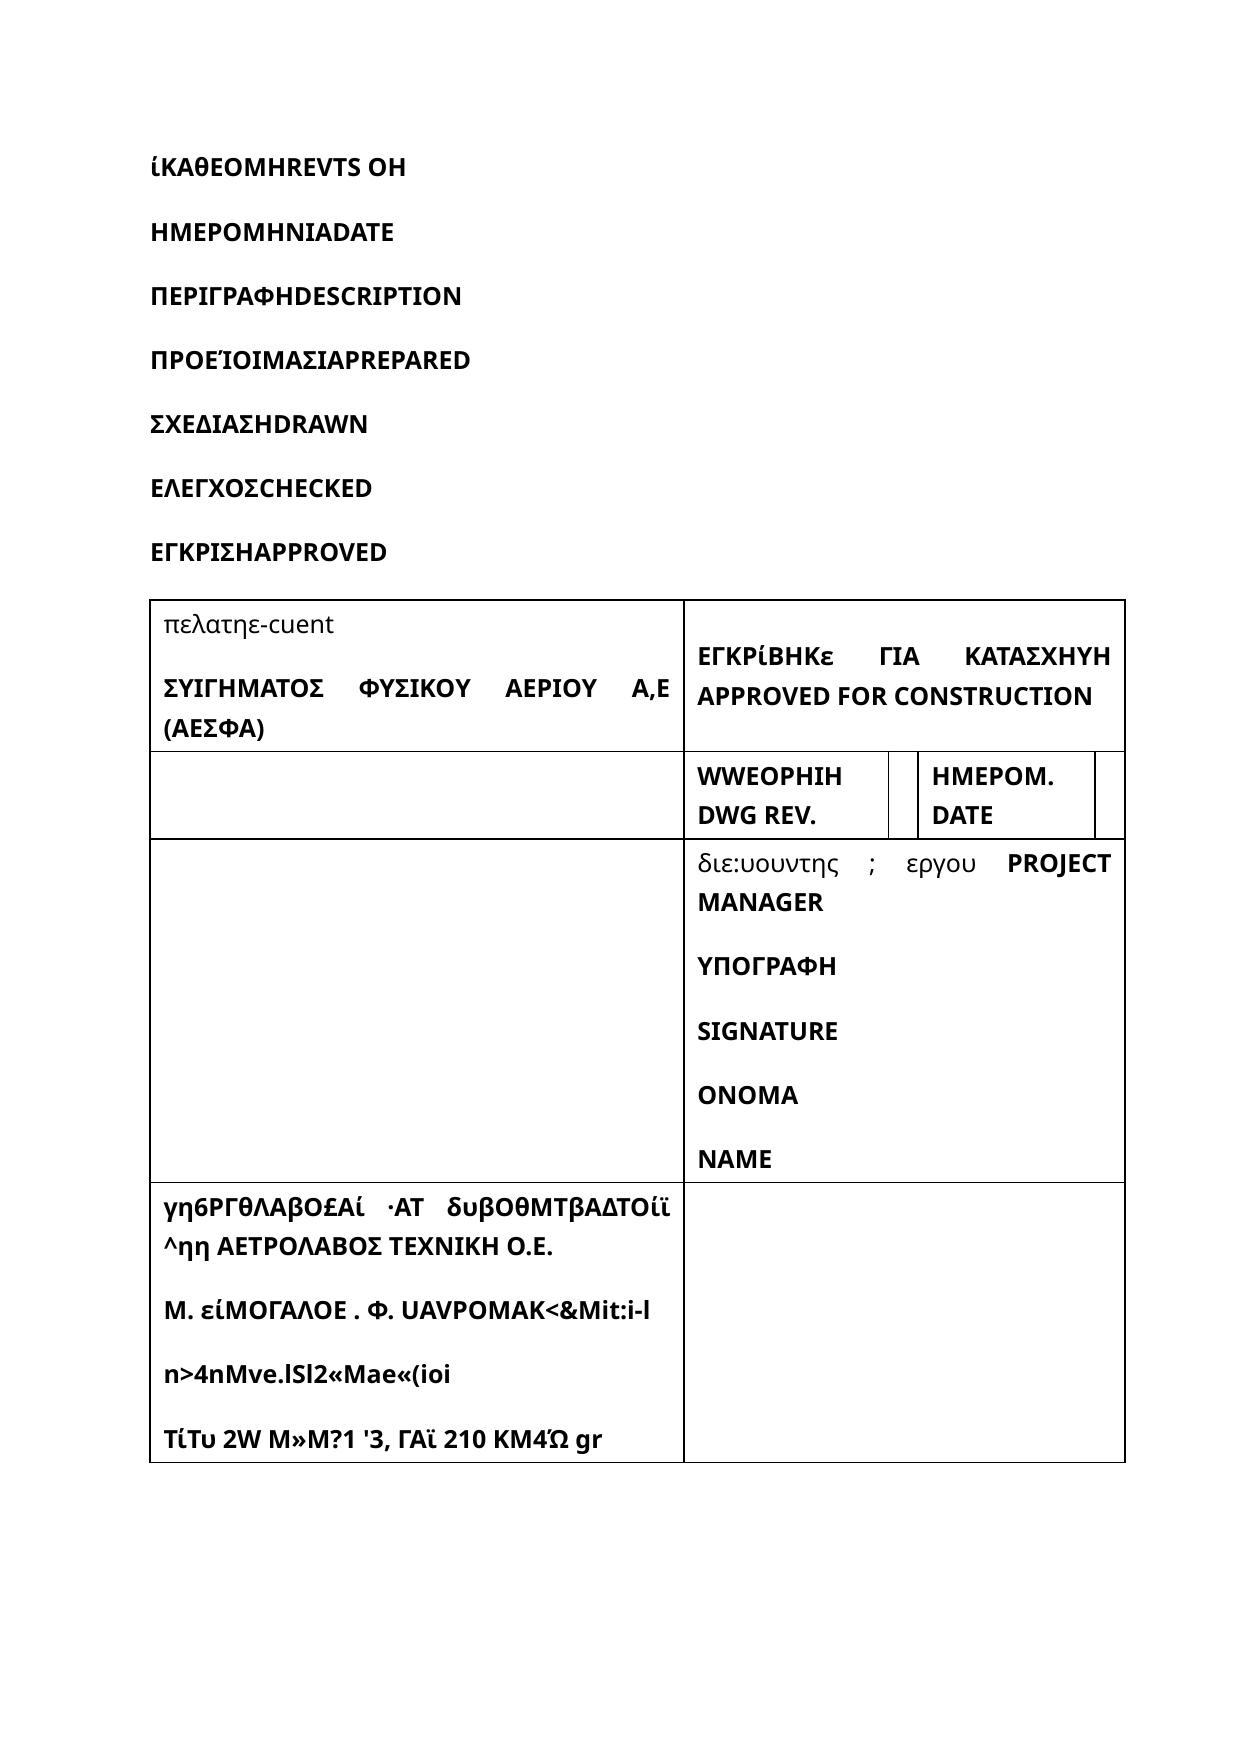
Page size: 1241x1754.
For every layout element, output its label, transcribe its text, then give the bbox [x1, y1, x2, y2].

text ΗΜΕΡΟΜΗΝΙΑDATE [150, 214, 1090, 248]
table_cell γη6ΡΓθΛΑβΟ£Αί ·ΑΤ δυβΟθΜΤβΑΔΤΟίϊ ^ηη ΑΕΤΡΟΛΑΒΟΣ ΤΕΧΝΙΚΗ Ο.Ε. Μ. είΜΟΓΑΛΟΕ . Φ. UAVPOMAK<&Mit:i-l n>4nMve.lSl2«Mae«(ioi ΤίΤυ 2W Μ»Μ?1 '3, ΓΑϊ 210 ΚΜ4Ώ gr [151, 1183, 683, 1462]
text ίΚΑθΕΟΜΗREVTS OH [150, 150, 1090, 184]
table_cell [151, 840, 683, 1182]
table_cell HMEPOM. DATE [919, 752, 1094, 838]
table_cell WWEOPHIH DWG REV. [685, 752, 888, 838]
table_header πελατηε-cuent ΣΥΙΓΗΜΑΤΟΣ ΦΥΣΙΚΟΥ ΑΕΡΙΟΥ Α,Ε (ΑΕΣΦΑ) [151, 601, 683, 751]
text ΠΕΡΙΓΡΑΦΗDESCRIPTION [150, 278, 1090, 312]
table_cell [685, 1183, 1124, 1462]
text ΣΧΕΔΙΑΣΗDRAWN [150, 407, 1090, 441]
table_cell [151, 752, 683, 838]
table_header ΕΓΚΡίΒΗΚε ΓΙΑ ΚΑΤΑΣΧΗΥΗ APPROVED FOR CONSTRUCTION [685, 601, 1124, 751]
text ΠΡΟΕΊΟΙΜΑΣΙΑPREPARED [150, 342, 1090, 377]
text ΕΛΕΓΧΟΣCHECKED [150, 471, 1090, 505]
table_cell διε:υουντης ; εργου PROJECT MANAGER ΥΠΟΓΡΑΦΗ SIGNATURE ΟΝΟΜΑ NAME [685, 840, 1124, 1182]
table_cell [889, 752, 917, 838]
text ΕΓΚΡΙΣΗAPPROVED [150, 535, 1090, 569]
table_cell [1096, 752, 1124, 838]
